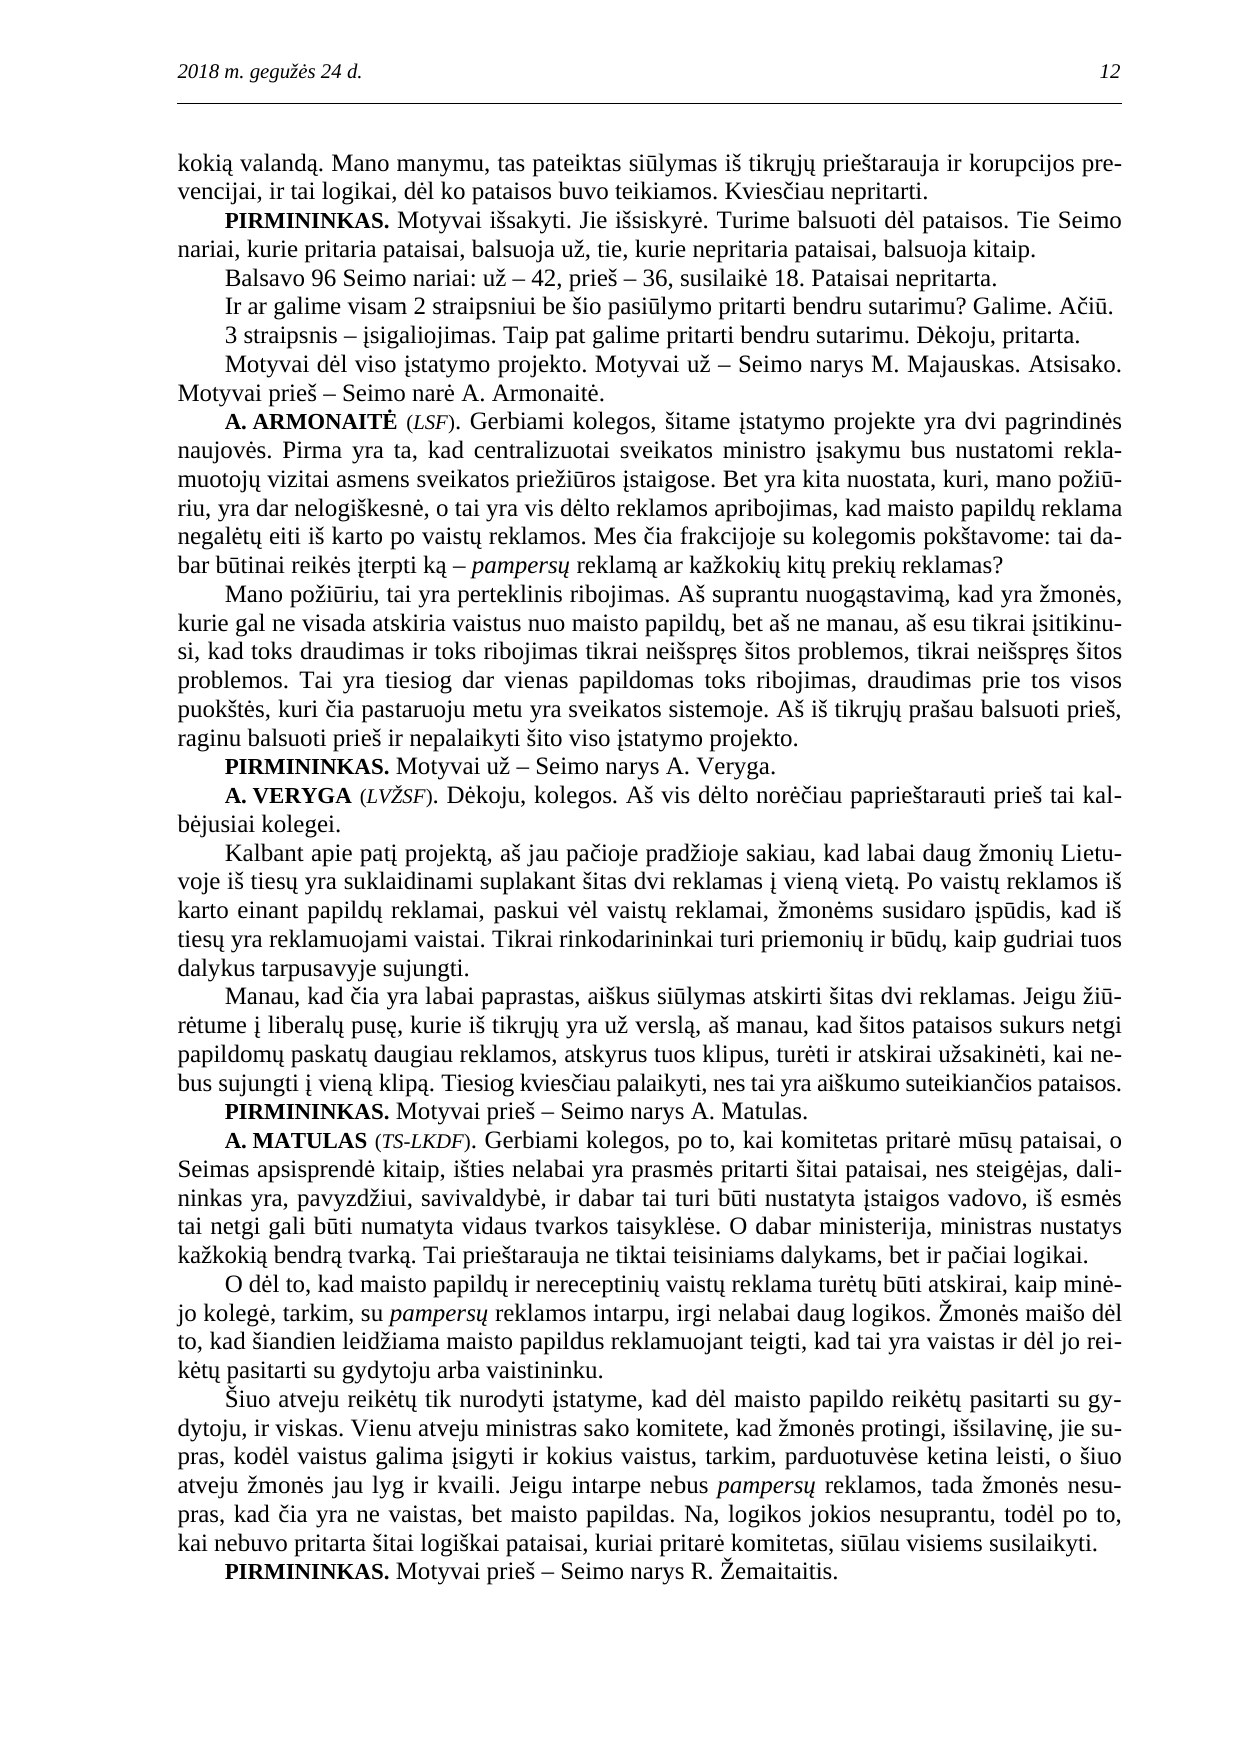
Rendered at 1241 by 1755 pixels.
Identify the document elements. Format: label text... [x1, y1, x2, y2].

text A. ARMONAITĖ (LSF). Ger­bia­mi ko­le­gos, ši­ta­me įsta­ty­mo pro­jek­te yra dvi pa­grin­di­nės nau­jo­vės. Pir­ma yra ta, kad cen­tra­li­zuo­tai svei­ka­tos mi­nist­ro įsa­ky­mu bus nu­sta­to­mi re­kla­muo­to­jų vi­zi­tai as­mens svei­ka­tos prie­žiū­ros įstai­go­se. Bet yra ki­ta nuo­sta­ta, ku­ri, ma­no po­žiū­riu, yra dar ne­lo­giš­kes­nė, o tai yra vis dėl­to re­kla­mos ap­ri­bo­ji­mas, kad mais­to pa­pil­dų re­kla­ma ne­ga­lė­tų ei­ti iš kar­to po vais­tų re­kla­mos. Mes čia frak­ci­jo­je su ko­le­go­mis pokš­ta­vo­me: tai da­bar bū­ti­nai rei­kės įterp­ti ką – pam­per­sų re­kla­mą ar kaž­ko­kių ki­tų pre­kių re­kla­mas? [177, 406, 1122, 579]
text PIRMININKAS. Mo­ty­vai iš­sa­ky­ti. Jie iš­si­sky­rė. Tu­ri­me bal­suo­ti dėl pa­tai­sos. Tie Sei­mo na­riai, ku­rie pri­ta­ria pa­tai­sai, bal­suo­ja už, tie, ku­rie ne­pri­ta­ria pa­tai­sai, bal­suo­ja ki­taip. [177, 205, 1122, 263]
text Ma­nau, kad čia yra la­bai pa­pras­tas, aiš­kus siū­ly­mas at­skir­ti ši­tas dvi re­kla­mas. Jei­gu žiū­rė­tu­me į li­be­ra­lų pu­sę, ku­rie iš tik­rų­jų yra už ver­slą, aš ma­nau, kad ši­tos pa­tai­sos su­kurs net­gi pa­pil­do­mų pa­ska­tų dau­giau re­kla­mos, at­sky­rus tuos kli­pus, tu­rė­ti ir at­ski­rai už­sa­ki­nė­ti, kai ne­bus su­jung­ti į vie­ną kli­pą. Tie­siog kvies­čiau pa­lai­ky­ti, nes tai yra aiš­ku­mo su­tei­kian­čios pa­tai­sos. [177, 981, 1122, 1096]
text Ma­no po­žiū­riu, tai yra per­tek­li­nis ri­bo­ji­mas. Aš su­pran­tu nuo­gąs­ta­vi­mą, kad yra žmo­nės, ku­rie gal ne vi­sa­da at­ski­ria vais­tus nuo mais­to pa­pil­dų, bet aš ne ma­nau, aš esu tik­rai įsi­ti­ki­nu­si, kad toks drau­di­mas ir toks ri­bo­ji­mas tik­rai ne­iš­spręs ši­tos pro­ble­mos, tik­rai ne­iš­spręs ši­tos pro­ble­mos. Tai yra tie­siog dar vie­nas pa­pil­do­mas toks ri­bo­ji­mas, drau­di­mas prie tos vi­sos puokš­tės, ku­ri čia pas­ta­ruo­ju me­tu yra svei­ka­tos sis­te­mo­je. Aš iš tik­rų­jų pra­šau bal­suo­ti prieš, ra­gi­nu bal­suo­ti prieš ir ne­pa­lai­ky­ti ši­to vi­so įsta­ty­mo pro­jek­to. [177, 579, 1122, 751]
text O dėl to, kad mais­to pa­pil­dų ir ne­re­cep­ti­nių vais­tų re­kla­ma tu­rė­tų bū­ti at­ski­rai, kaip mi­nė­jo ko­le­gė, tar­kim, su pam­per­sų re­kla­mos in­tar­pu, ir­gi ne­la­bai daug lo­gi­kos. Žmo­nės mai­šo dėl to, kad šian­dien lei­džia­ma mais­to pa­pil­dus re­kla­muo­jant teig­ti, kad tai yra vais­tas ir dėl jo rei­kė­tų pa­si­tar­ti su gy­dy­to­ju ar­ba vais­ti­nin­ku. [177, 1269, 1122, 1384]
text PIRMININKAS. Mo­ty­vai prieš – Sei­mo na­rys A. Ma­tu­las. [177, 1096, 1122, 1125]
text PIRMININKAS. Mo­ty­vai už – Sei­mo na­rys A. Ve­ry­ga. [177, 751, 1122, 780]
text Mo­ty­vai dėl vi­so įsta­ty­mo pro­jek­to. Mo­ty­vai už – Sei­mo na­rys M. Ma­jaus­kas. At­si­sa­ko. Mo­ty­vai prieš – Sei­mo na­rė A. Ar­mo­nai­tė. [177, 349, 1122, 406]
text A. VERYGA (LVŽSF). Dė­ko­ju, ko­le­gos. Aš vis dėl­to no­rė­čiau pa­prieš­ta­rau­ti prieš tai kal­bė­ju­siai ko­le­gei. [177, 780, 1122, 838]
text Ir ar ga­li­me vi­sam 2 straips­niui be šio pa­siū­ly­mo pri­tar­ti ben­dru su­ta­ri­mu? Ga­li­me. Ačiū. [177, 291, 1122, 320]
text Šiuo at­ve­ju rei­kė­tų tik nu­ro­dy­ti įsta­ty­me, kad dėl mais­to pa­pil­do rei­kė­tų pa­si­tar­ti su gy­dy­to­ju, ir vis­kas. Vie­nu at­ve­ju mi­nist­ras sa­ko ko­mi­te­te, kad žmo­nės pro­tin­gi, iš­si­la­vi­nę, jie su­pras, ko­dėl vais­tus ga­li­ma įsi­gy­ti ir ko­kius vais­tus, tar­kim, par­duo­tu­vė­se ke­ti­na leis­ti, o šiuo at­ve­ju žmo­nės jau lyg ir kvai­li. Jei­gu in­tar­pe ne­bus pam­per­sų re­kla­mos, ta­da žmo­nės ne­su­pras, kad čia yra ne vais­tas, bet mais­to pa­pil­das. Na, lo­gi­kos jo­kios ne­su­pran­tu, to­dėl po to, kai ne­bu­vo pri­tar­ta ši­tai lo­giš­kai pa­tai­sai, ku­riai pri­ta­rė ko­mi­te­tas, siū­lau vi­siems su­si­lai­ky­ti. [177, 1384, 1122, 1556]
text ko­kią va­lan­dą. Ma­no ma­ny­mu, tas pa­teik­tas siū­ly­mas iš tik­rų­jų prieš­ta­rau­ja ir ko­rup­ci­jos pre­ven­ci­jai, ir tai lo­gi­kai, dėl ko pa­tai­sos bu­vo tei­kia­mos. Kvies­čiau ne­pri­tar­ti. [177, 148, 1122, 205]
text 3 straips­nis – įsi­ga­lio­ji­mas. Taip pat ga­li­me pri­tar­ti ben­dru su­ta­ri­mu. Dė­ko­ju, pri­tar­ta. [177, 320, 1122, 349]
text Kal­bant apie pa­tį pro­jek­tą, aš jau pa­čio­je pra­džio­je sa­kiau, kad la­bai daug žmo­nių Lie­tu­vo­je iš tie­sų yra su­klai­di­na­mi su­pla­kant ši­tas dvi re­kla­mas į vie­ną vie­tą. Po vais­tų re­kla­mos iš kar­to ei­nant pa­pil­dų re­kla­mai, pas­kui vėl vais­tų re­kla­mai, žmo­nėms su­si­da­ro įspū­dis, kad iš tie­sų yra re­kla­muo­ja­mi vais­tai. Tik­rai rin­ko­da­ri­nin­kai tu­ri prie­mo­nių ir bū­dų, kaip gud­riai tuos da­ly­kus tar­pu­sa­vy­je su­jung­ti. [177, 838, 1122, 981]
text Bal­sa­vo 96 Sei­mo na­riai: už – 42, prieš – 36, su­si­lai­kė 18. Pa­tai­sai ne­pri­tar­ta. [177, 263, 1122, 291]
text A. MATULAS (TS-LKDF). Ger­bia­mi ko­le­gos, po to, kai ko­mi­te­tas pri­ta­rė mū­sų pa­tai­sai, o Sei­mas ap­si­spren­dė ki­taip, iš­ties ne­la­bai yra pras­mės pri­tar­ti ši­tai pa­tai­sai, nes stei­gė­jas, da­li­nin­kas yra, pa­vyz­džiui, sa­vi­val­dy­bė, ir da­bar tai tu­ri bū­ti nu­sta­ty­ta įstai­gos va­do­vo, iš es­mės tai net­gi ga­li bū­ti nu­ma­ty­ta vi­daus tvar­kos tai­syk­lė­se. O da­bar mi­nis­te­ri­ja, mi­nist­ras nu­sta­tys kaž­ko­kią ben­drą tvar­ką. Tai prieš­ta­rau­ja ne tik­tai tei­si­niams da­ly­kams, bet ir pa­čiai lo­gi­kai. [177, 1125, 1122, 1269]
text PIRMININKAS. Mo­ty­vai prieš – Sei­mo na­rys R. Že­mai­tai­tis. [177, 1556, 1122, 1585]
